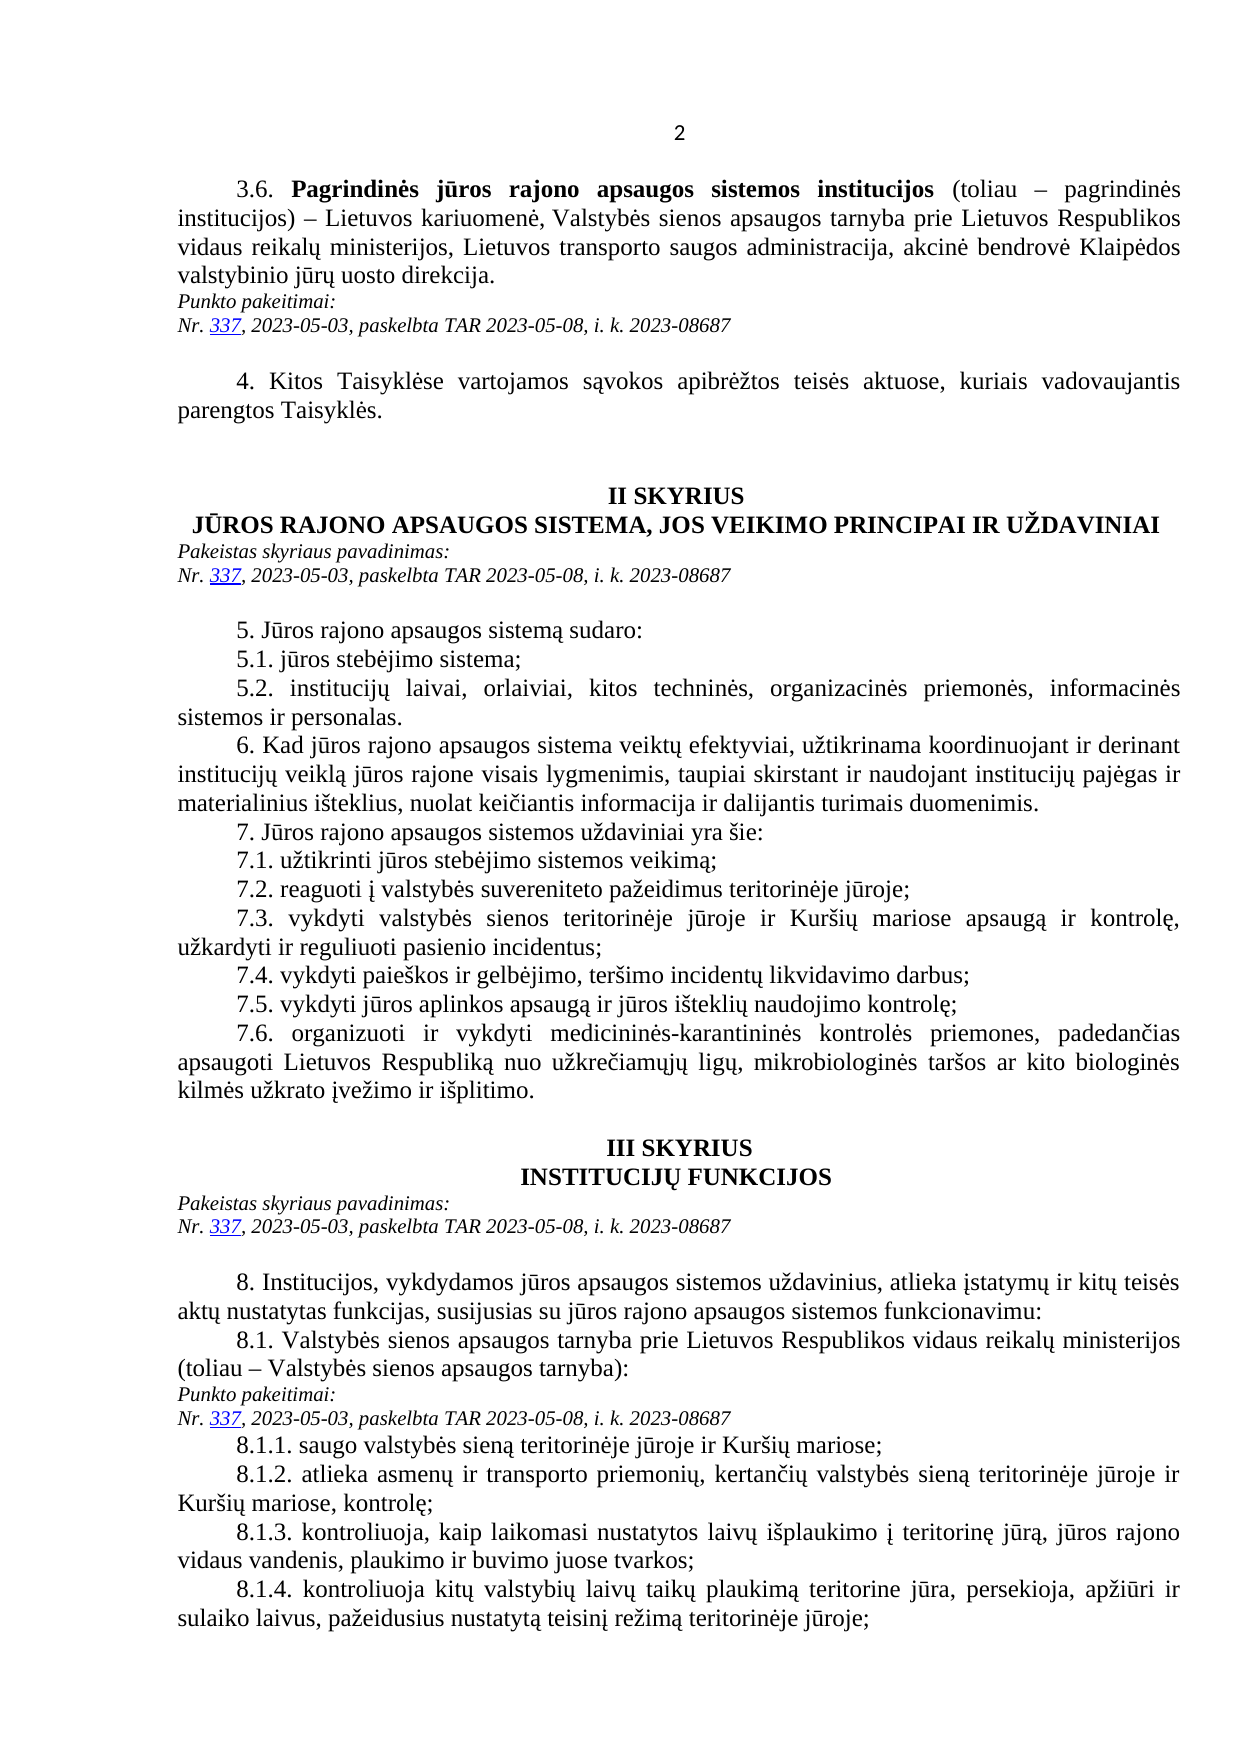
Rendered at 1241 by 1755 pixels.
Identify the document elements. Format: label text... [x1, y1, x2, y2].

text Punkto pakeitimai: [177, 289, 1181, 313]
text Nr. 337, 2023-05-03, paskelbta TAR 2023-05-08, i. k. 2023-08687 [177, 563, 1181, 587]
text 8.1.1. saugo valstybės sieną teritorinėje jūroje ir Kuršių mariose; [177, 1430, 1181, 1459]
text 7.2. reaguoti į valstybės suvereniteto pažeidimus teritorinėje jūroje; [177, 874, 1181, 903]
text Punkto pakeitimai: [177, 1382, 1181, 1406]
text 5.2. institucijų laivai, orlaiviai, kitos techninės, organizacinės priemonės, informacinės sistemos ir personalas. [177, 673, 1181, 730]
text 8. Institucijos, vykdydamos jūros apsaugos sistemos uždavinius, atlieka įstatymų ir kitų teisės aktų nustatytas funkcijas, susijusias su jūros rajono apsaugos sistemos funkcionavimu: [177, 1267, 1181, 1325]
text 7.3. vykdyti valstybės sienos teritorinėje jūroje ir Kuršių mariose apsaugą ir kontrolę, užkardyti ir reguliuoti pasienio incidentus; [177, 903, 1181, 960]
text Nr. 337, 2023-05-03, paskelbta TAR 2023-05-08, i. k. 2023-08687 [177, 1406, 1181, 1430]
text Nr. 337, 2023-05-03, paskelbta TAR 2023-05-08, i. k. 2023-08687 [177, 1214, 1181, 1238]
text 8.1.3. kontroliuoja, kaip laikomasi nustatytos laivų išplaukimo į teritorinę jūrą, jūros rajono vidaus vandenis, plaukimo ir buvimo juose tvarkos; [177, 1517, 1181, 1574]
text INSTITUCIJŲ FUNKCIJOS [177, 1162, 1181, 1190]
text III SKYRIUS [177, 1133, 1181, 1162]
text Pakeistas skyriaus pavadinimas: [177, 538, 1181, 563]
text Pakeistas skyriaus pavadinimas: [177, 1190, 1181, 1214]
text II SKYRIUS [177, 481, 1181, 510]
text 6. Kad jūros rajono apsaugos sistema veiktų efektyviai, užtikrinama koordinuojant ir derinant institucijų veiklą jūros rajone visais lygmenimis, taupiai skirstant ir naudojant institucijų pajėgas ir materialinius išteklius, nuolat keičiantis informacija ir dalijantis turimais duomenimis. [177, 730, 1181, 817]
text 5.1. jūros stebėjimo sistema; [177, 644, 1181, 673]
text JŪROS RAJONO APSAUGOS SISTEMA, JOS VEIKIMO PRINCIPAI IR UŽDAVINIAI [177, 510, 1181, 538]
text 7.6. organizuoti ir vykdyti medicininės-karantininės kontrolės priemones, padedančias apsaugoti Lietuvos Respubliką nuo užkrečiamųjų ligų, mikrobiologinės taršos ar kito biologinės kilmės užkrato įvežimo ir išplitimo. [177, 1018, 1181, 1104]
text 5. Jūros rajono apsaugos sistemą sudaro: [177, 615, 1181, 644]
text 8.1.4. kontroliuoja kitų valstybių laivų taikų plaukimą teritorine jūra, persekioja, apžiūri ir sulaiko laivus, pažeidusius nustatytą teisinį režimą teritorinėje jūroje; [177, 1574, 1181, 1632]
text 8.1.2. atlieka asmenų ir transporto priemonių, kertančių valstybės sieną teritorinėje jūroje ir Kuršių mariose, kontrolę; [177, 1459, 1181, 1517]
text 3.6. Pagrindinės jūros rajono apsaugos sistemos institucijos (toliau – pagrindinės institucijos) – Lietuvos kariuomenė, Valstybės sienos apsaugos tarnyba prie Lietuvos Respublikos vidaus reikalų ministerijos, Lietuvos transporto saugos administracija, akcinė bendrovė Klaipėdos valstybinio jūrų uosto direkcija. [177, 174, 1181, 289]
text 7.1. užtikrinti jūros stebėjimo sistemos veikimą; [177, 845, 1181, 874]
text Nr. 337, 2023-05-03, paskelbta TAR 2023-05-08, i. k. 2023-08687 [177, 313, 1181, 337]
text 7.5. vykdyti jūros aplinkos apsaugą ir jūros išteklių naudojimo kontrolę; [177, 989, 1181, 1018]
text 4. Kitos Taisyklėse vartojamos sąvokos apibrėžtos teisės aktuose, kuriais vadovaujantis parengtos Taisyklės. [177, 366, 1181, 423]
text 7.4. vykdyti paieškos ir gelbėjimo, teršimo incidentų likvidavimo darbus; [177, 960, 1181, 989]
text 7. Jūros rajono apsaugos sistemos uždaviniai yra šie: [177, 817, 1181, 845]
text 8.1. Valstybės sienos apsaugos tarnyba prie Lietuvos Respublikos vidaus reikalų ministerijos (toliau – Valstybės sienos apsaugos tarnyba): [177, 1325, 1181, 1382]
